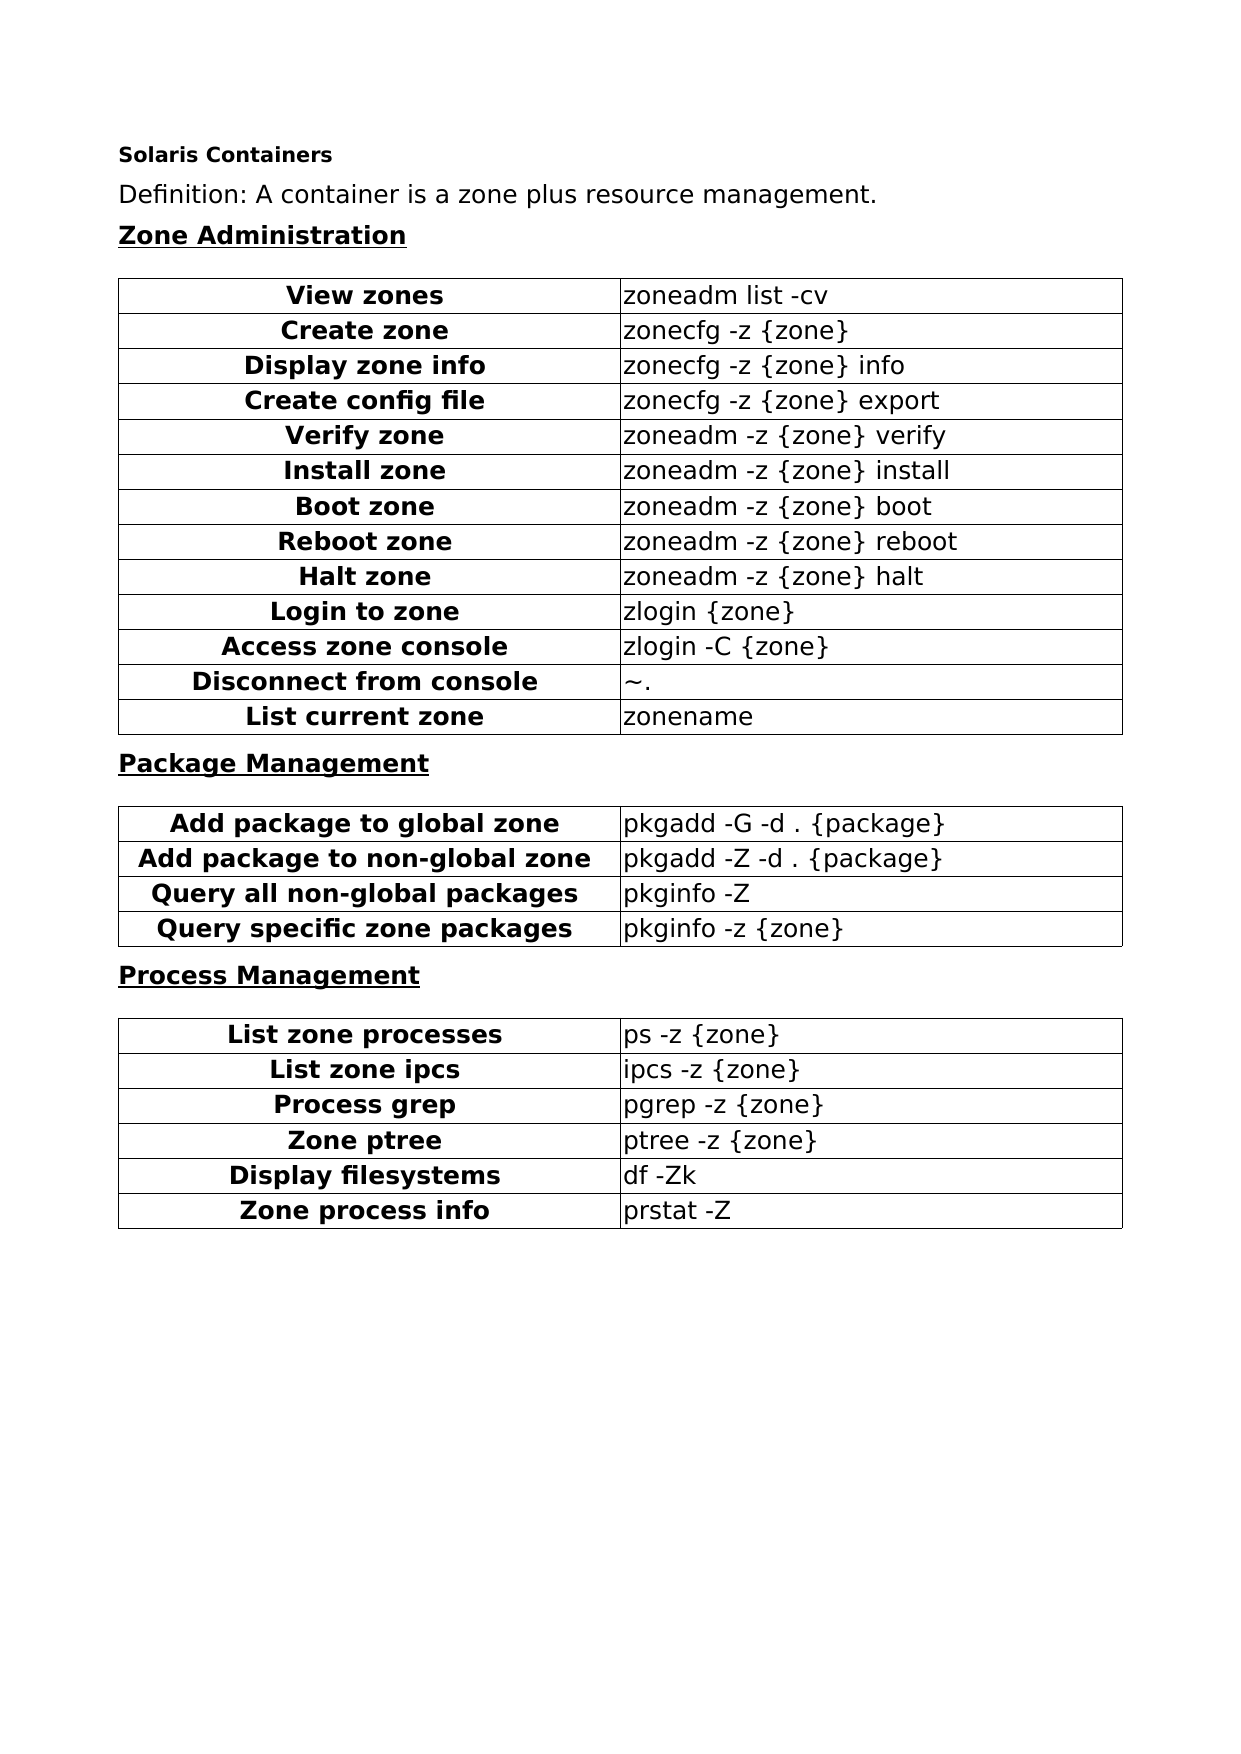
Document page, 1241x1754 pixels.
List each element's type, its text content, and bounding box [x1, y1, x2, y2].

table_cell List zone ipcs [119, 1054, 620, 1088]
table_cell Display zone info [119, 349, 620, 383]
table_cell List current zone [119, 700, 620, 734]
table_cell df -Zk [621, 1159, 1122, 1193]
table_cell Create zone [119, 314, 620, 348]
table_header Add package to global zone [119, 807, 620, 841]
table_cell ~. [621, 665, 1122, 699]
table_cell pkginfo -z {zone} [621, 912, 1122, 946]
table_cell zoneadm -z {zone} boot [621, 490, 1122, 524]
table_cell pgrep -z {zone} [621, 1089, 1122, 1123]
table_cell Zone process info [119, 1194, 620, 1228]
table_cell pkgadd -Z -d . {package} [621, 842, 1122, 876]
table_cell Halt zone [119, 560, 620, 594]
table_cell Process grep [119, 1089, 620, 1123]
table_header pkgadd -G -d . {package} [621, 807, 1122, 841]
table_header View zones [119, 279, 620, 313]
table_cell zonecfg -z {zone} export [621, 384, 1122, 418]
text Definition: A container is a zone plus resource management. [118, 180, 1122, 209]
text Zone Administration [118, 222, 1122, 251]
table_header List zone processes [119, 1019, 620, 1053]
table_cell Query specific zone packages [119, 912, 620, 946]
table_cell zonename [621, 700, 1122, 734]
table_cell zoneadm -z {zone} reboot [621, 525, 1122, 559]
table_cell pkginfo -Z [621, 877, 1122, 911]
text Package Management [118, 749, 1122, 778]
table_cell zoneadm -z {zone} halt [621, 560, 1122, 594]
table_cell zlogin -C {zone} [621, 630, 1122, 664]
table_cell Display filesystems [119, 1159, 620, 1193]
table_cell Query all non-global packages [119, 877, 620, 911]
table_header zoneadm list -cv [621, 279, 1122, 313]
table_cell zonecfg -z {zone} [621, 314, 1122, 348]
subtitle Solaris Containers [118, 143, 1122, 167]
table_cell ipcs -z {zone} [621, 1054, 1122, 1088]
text Process Management [118, 961, 1122, 990]
table_cell Reboot zone [119, 525, 620, 559]
table_cell zoneadm -z {zone} install [621, 455, 1122, 489]
table_cell Create config file [119, 384, 620, 418]
table_cell prstat -Z [621, 1194, 1122, 1228]
table_cell ptree -z {zone} [621, 1124, 1122, 1158]
table_cell zoneadm -z {zone} verify [621, 420, 1122, 453]
table_cell Boot zone [119, 490, 620, 524]
table_cell zonecfg -z {zone} info [621, 349, 1122, 383]
table_cell Zone ptree [119, 1124, 620, 1158]
table_header ps -z {zone} [621, 1019, 1122, 1053]
table_cell Login to zone [119, 595, 620, 629]
table_cell Add package to non-global zone [119, 842, 620, 876]
table_cell Disconnect from console [119, 665, 620, 699]
table_cell Install zone [119, 455, 620, 489]
table_cell zlogin {zone} [621, 595, 1122, 629]
table_cell Access zone console [119, 630, 620, 664]
table_cell Verify zone [119, 420, 620, 453]
